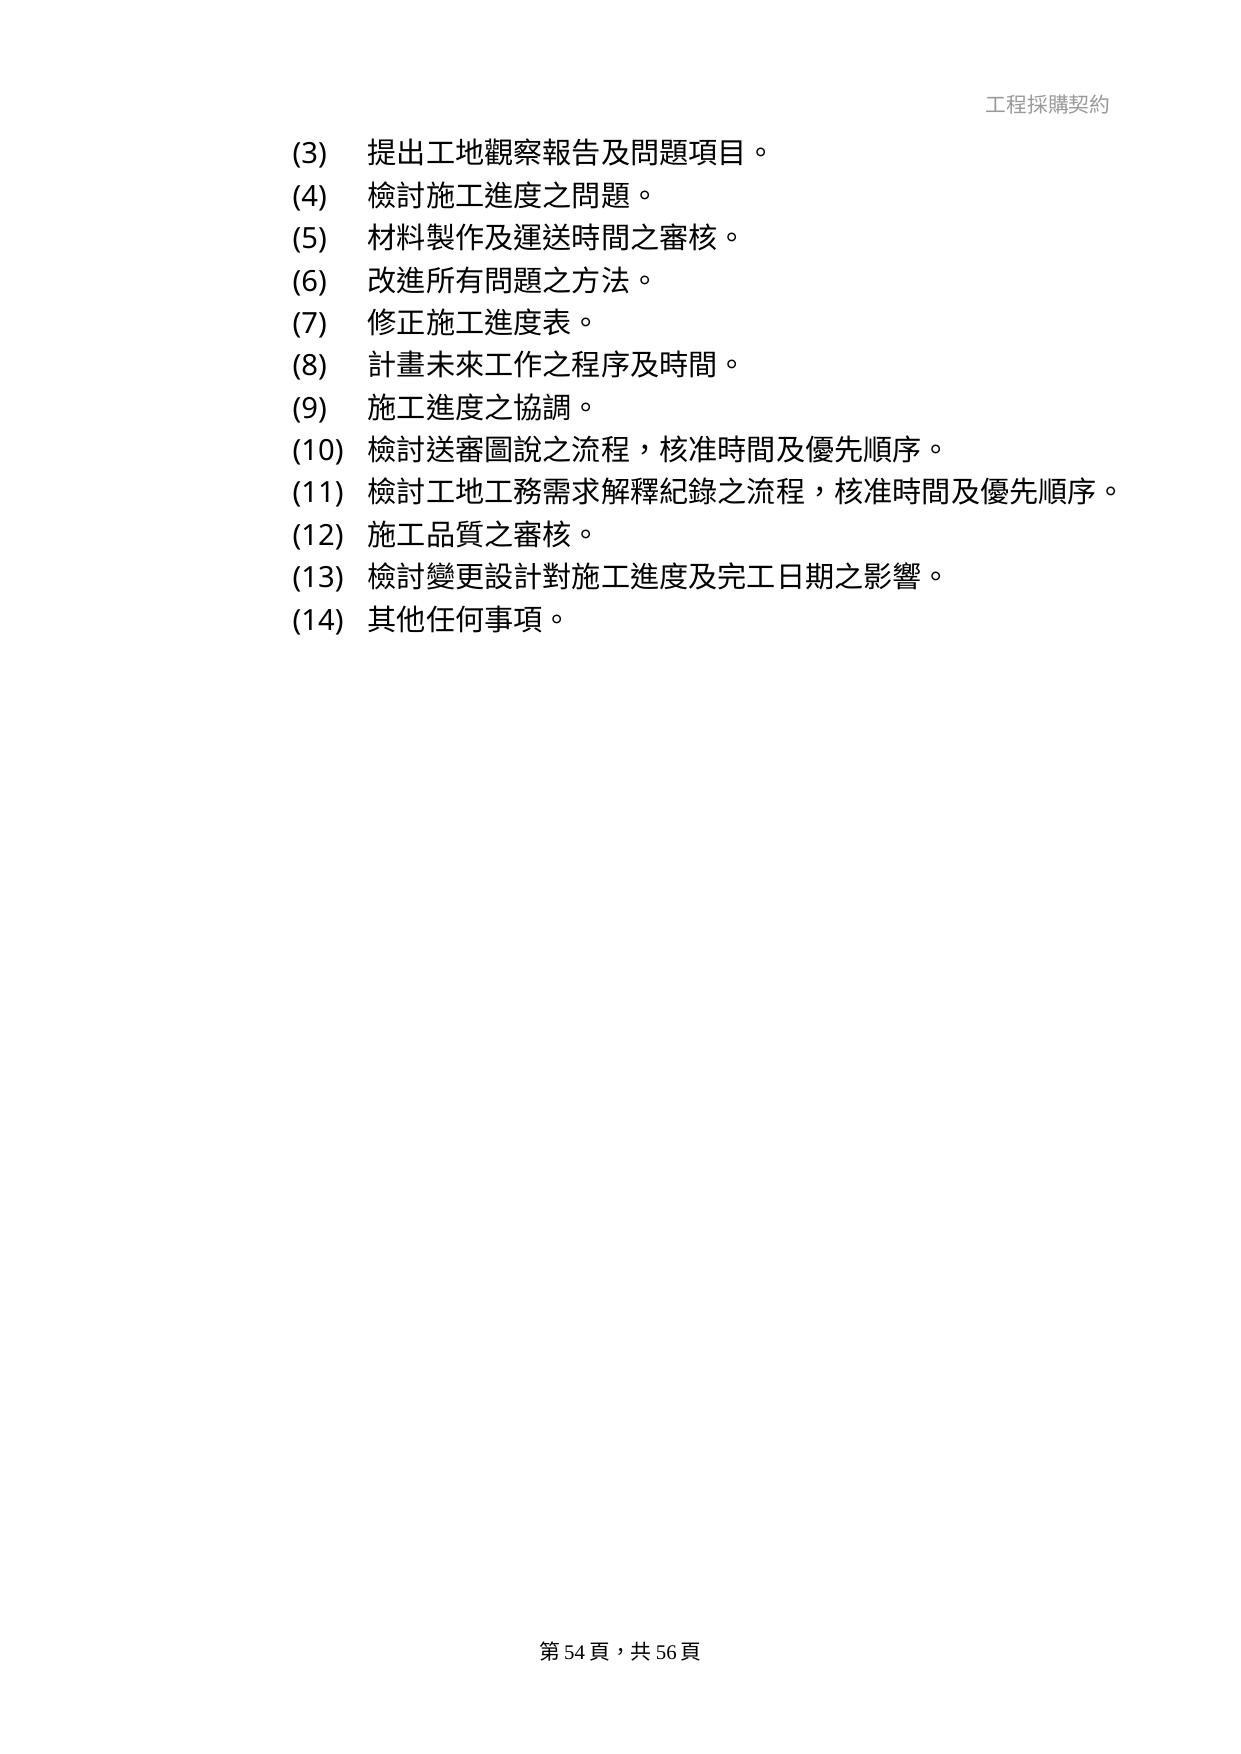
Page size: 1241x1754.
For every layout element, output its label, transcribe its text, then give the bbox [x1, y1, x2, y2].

list 改進所有問題之方法。 [292, 257, 1110, 299]
list 施工品質之審核。 [292, 511, 1110, 554]
list 材料製作及運送時間之審核。 [292, 215, 1110, 257]
list 其他任何事項。 [292, 596, 1110, 639]
list 提出工地觀察報告及問題項目。 [292, 130, 1110, 172]
list 計畫未來工作之程序及時間。 [292, 342, 1110, 384]
list 檢討施工進度之問題。 [292, 172, 1110, 215]
list 修正施工進度表。 [292, 299, 1110, 342]
list 檢討變更設計對施工進度及完工日期之影響。 [292, 554, 1110, 596]
list 檢討工地工務需求解釋紀錄之流程，核准時間及優先順序。 [292, 469, 1110, 511]
list 檢討送審圖說之流程，核准時間及優先順序。 [292, 427, 1110, 469]
list 施工進度之協調。 [292, 384, 1110, 427]
